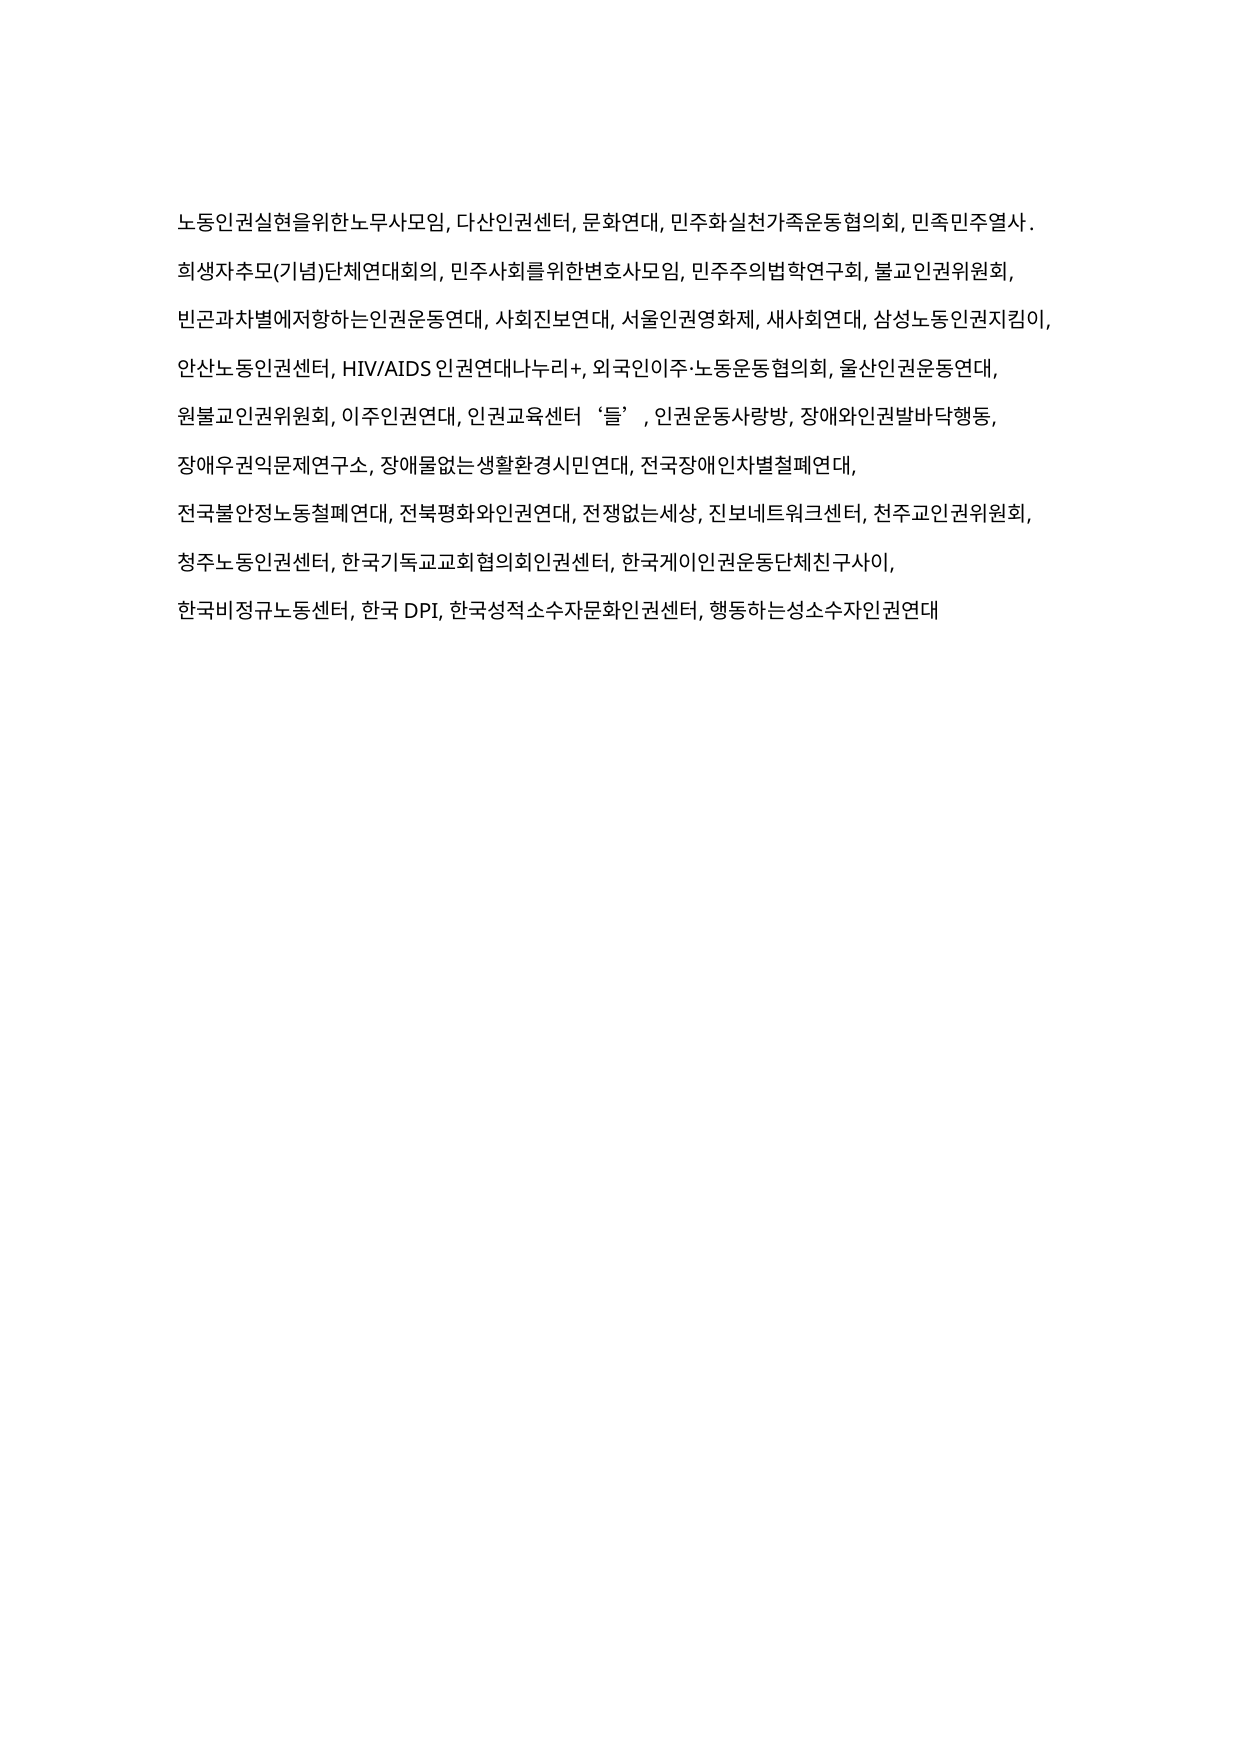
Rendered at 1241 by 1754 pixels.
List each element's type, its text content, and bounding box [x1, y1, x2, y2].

text 노동인권실현을위한노무사모임, 다산인권센터, 문화연대, 민주화실천가족운동협의회, 민족민주열사․희생자추모(기념)단체연대회의, 민주사회를위한변호사모임, 민주주의법학연구회, 불교인권위원회, 빈곤과차별에저항하는인권운동연대, 사회진보연대, 서울인권영화제, 새사회연대, 삼성노동인권지킴이, 안산노동인권센터, HIV/AIDS인권연대나누리+, 외국인이주·노동운동협의회, 울산인권운동연대, 원불교인권위원회, 이주인권연대, 인권교육센터‘들’, 인권운동사랑방, 장애와인권발바닥행동, 장애우권익문제연구소, 장애물없는생활환경시민연대, 전국장애인차별철폐연대, 전국불안정노동철폐연대, 전북평화와인권연대, 전쟁없는세상, 진보네트워크센터, 천주교인권위원회, 청주노동인권센터, 한국기독교교회협의회인권센터, 한국게이인권운동단체친구사이, 한국비정규노동센터, 한국DPI, 한국성적소수자문화인권센터, 행동하는성소수자인권연대 [177, 207, 1063, 624]
